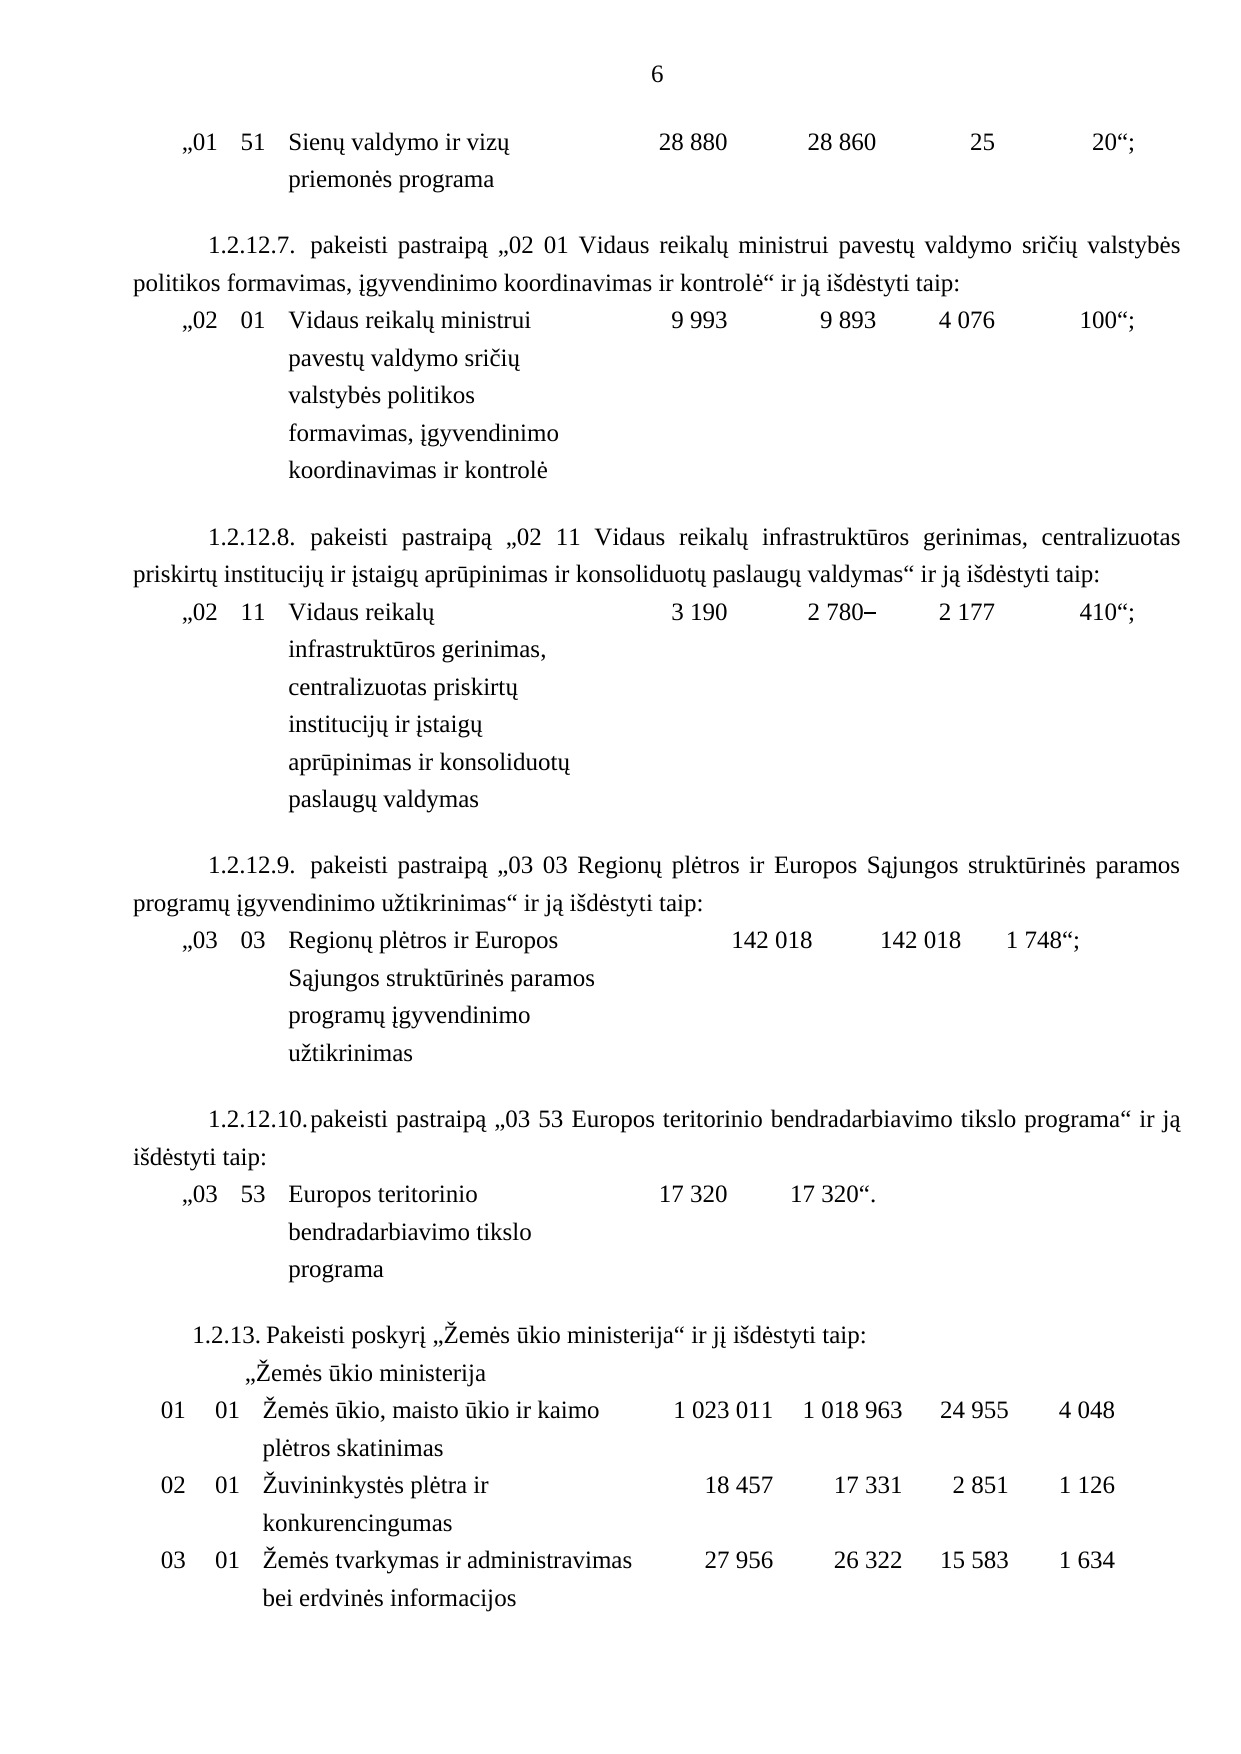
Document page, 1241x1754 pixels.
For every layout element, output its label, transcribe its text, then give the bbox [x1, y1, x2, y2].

table_header 2 177 [887, 588, 1006, 813]
table_header 03 [229, 917, 277, 1067]
table_cell 02 [143, 1462, 197, 1537]
table_header 01 [229, 297, 277, 484]
table_cell [133, 1537, 143, 1612]
table_cell Žemės tvarkymas ir administravimas bei erdvinės informacijos [251, 1537, 655, 1612]
table_header 1 018 963 [784, 1387, 913, 1462]
table_header 53 [229, 1171, 277, 1283]
table_cell [133, 1462, 143, 1537]
table_cell 18 457 [655, 1462, 784, 1537]
table_header 28 880 [595, 118, 739, 193]
table_header 25 [887, 118, 1006, 193]
table_cell 03 [143, 1537, 197, 1612]
table_header 28 860 [739, 118, 887, 193]
table_header „02 [133, 297, 229, 484]
table_header Žemės ūkio, maisto ūkio ir kaimo plėtros skatinimas [251, 1387, 655, 1462]
table_header 9 893 [739, 297, 887, 484]
table_header [887, 1171, 1006, 1283]
table_header 17 320“. [739, 1171, 887, 1283]
table_header 11 [229, 588, 277, 813]
table_header 142 018 [646, 917, 823, 1067]
table_header 1 748“; [972, 917, 1091, 1067]
text 1.2.12.9. pakeisti pastraipą „03 03 Regionų plėtros ir Europos Sąjungos struktūrinės paramos programų įgyvendinimo užtikrinimas“ ir ją išdėstyti taip: [133, 842, 1181, 917]
table_header 17 320 [595, 1171, 739, 1283]
table_header „02 [133, 588, 229, 813]
table_cell 27 956 [655, 1537, 784, 1612]
table_header Europos teritorinio bendradarbiavimo tikslo programa [277, 1171, 595, 1283]
table_cell 01 [197, 1537, 251, 1612]
table_header 4 076 [887, 297, 1006, 484]
table_header 410“; [1006, 588, 1140, 813]
table_cell 1 126 [1020, 1462, 1126, 1537]
table_header 01 [197, 1387, 251, 1462]
text 1.2.13. Pakeisti poskyrį „Žemės ūkio ministerija“ ir jį išdėstyti taip: [192, 1312, 1181, 1349]
table_header Vidaus reikalų infrastruktūros gerinimas, centralizuotas priskirtų institucijų ir įstaigų aprūpinimas ir konsoliduotų paslaugų valdymas [277, 588, 595, 813]
table_cell Žuvininkystės plėtra ir konkurencingumas [251, 1462, 655, 1537]
table_header 2 780 [739, 588, 887, 813]
text 1.2.12.10. pakeisti pastraipą „03 53 Europos teritorinio bendradarbiavimo tikslo programa“ ir ją išdėstyti taip: [133, 1096, 1181, 1171]
table_header 24 955 [914, 1387, 1020, 1462]
table_header Sienų valdymo ir vizų priemonės programa [277, 118, 595, 193]
table_header 1 023 011 [655, 1387, 784, 1462]
table_header 20“; [1006, 118, 1140, 193]
table_header 9 993 [595, 297, 739, 484]
table_cell 2 851 [914, 1462, 1020, 1537]
table_header „01 [133, 118, 229, 193]
table_header 142 018 [824, 917, 972, 1067]
table_header 4 048 [1020, 1387, 1126, 1462]
table_header [1006, 1171, 1140, 1283]
table_header „03 [133, 917, 229, 1067]
table_header [1091, 917, 1225, 1067]
text 1.2.12.8. pakeisti pastraipą „02 11 Vidaus reikalų infrastruktūros gerinimas, centralizuotas priskirtų institucijų ir įstaigų aprūpinimas ir konsoliduotų paslaugų valdymas“ ir ją išdėstyti taip: [133, 513, 1181, 588]
table_header [133, 1387, 143, 1462]
table_cell 26 322 [784, 1537, 913, 1612]
table_header 01 [143, 1387, 197, 1462]
table_header Regionų plėtros ir Europos Sąjungos struktūrinės paramos programų įgyvendinimo užtikrinimas [277, 917, 646, 1067]
table_header 100“; [1006, 297, 1140, 484]
table_cell 15 583 [914, 1537, 1020, 1612]
table_cell 17 331 [784, 1462, 913, 1537]
text 1.2.12.7. pakeisti pastraipą „02 01 Vidaus reikalų ministrui pavestų valdymo sričių valstybės politikos formavimas, įgyvendinimo koordinavimas ir kontrolė“ ir ją išdėstyti taip: [133, 222, 1181, 297]
table_header Vidaus reikalų ministrui pavestų valdymo sričių valstybės politikos formavimas, įgyvendinimo koordinavimas ir kontrolė [277, 297, 595, 484]
table_header 51 [229, 118, 277, 193]
table_cell 1 634 [1020, 1537, 1126, 1612]
table_header 3 190 [595, 588, 739, 813]
table_header „03 [133, 1171, 229, 1283]
table_cell 01 [197, 1462, 251, 1537]
text „Žemės ūkio ministerija [244, 1349, 1181, 1387]
